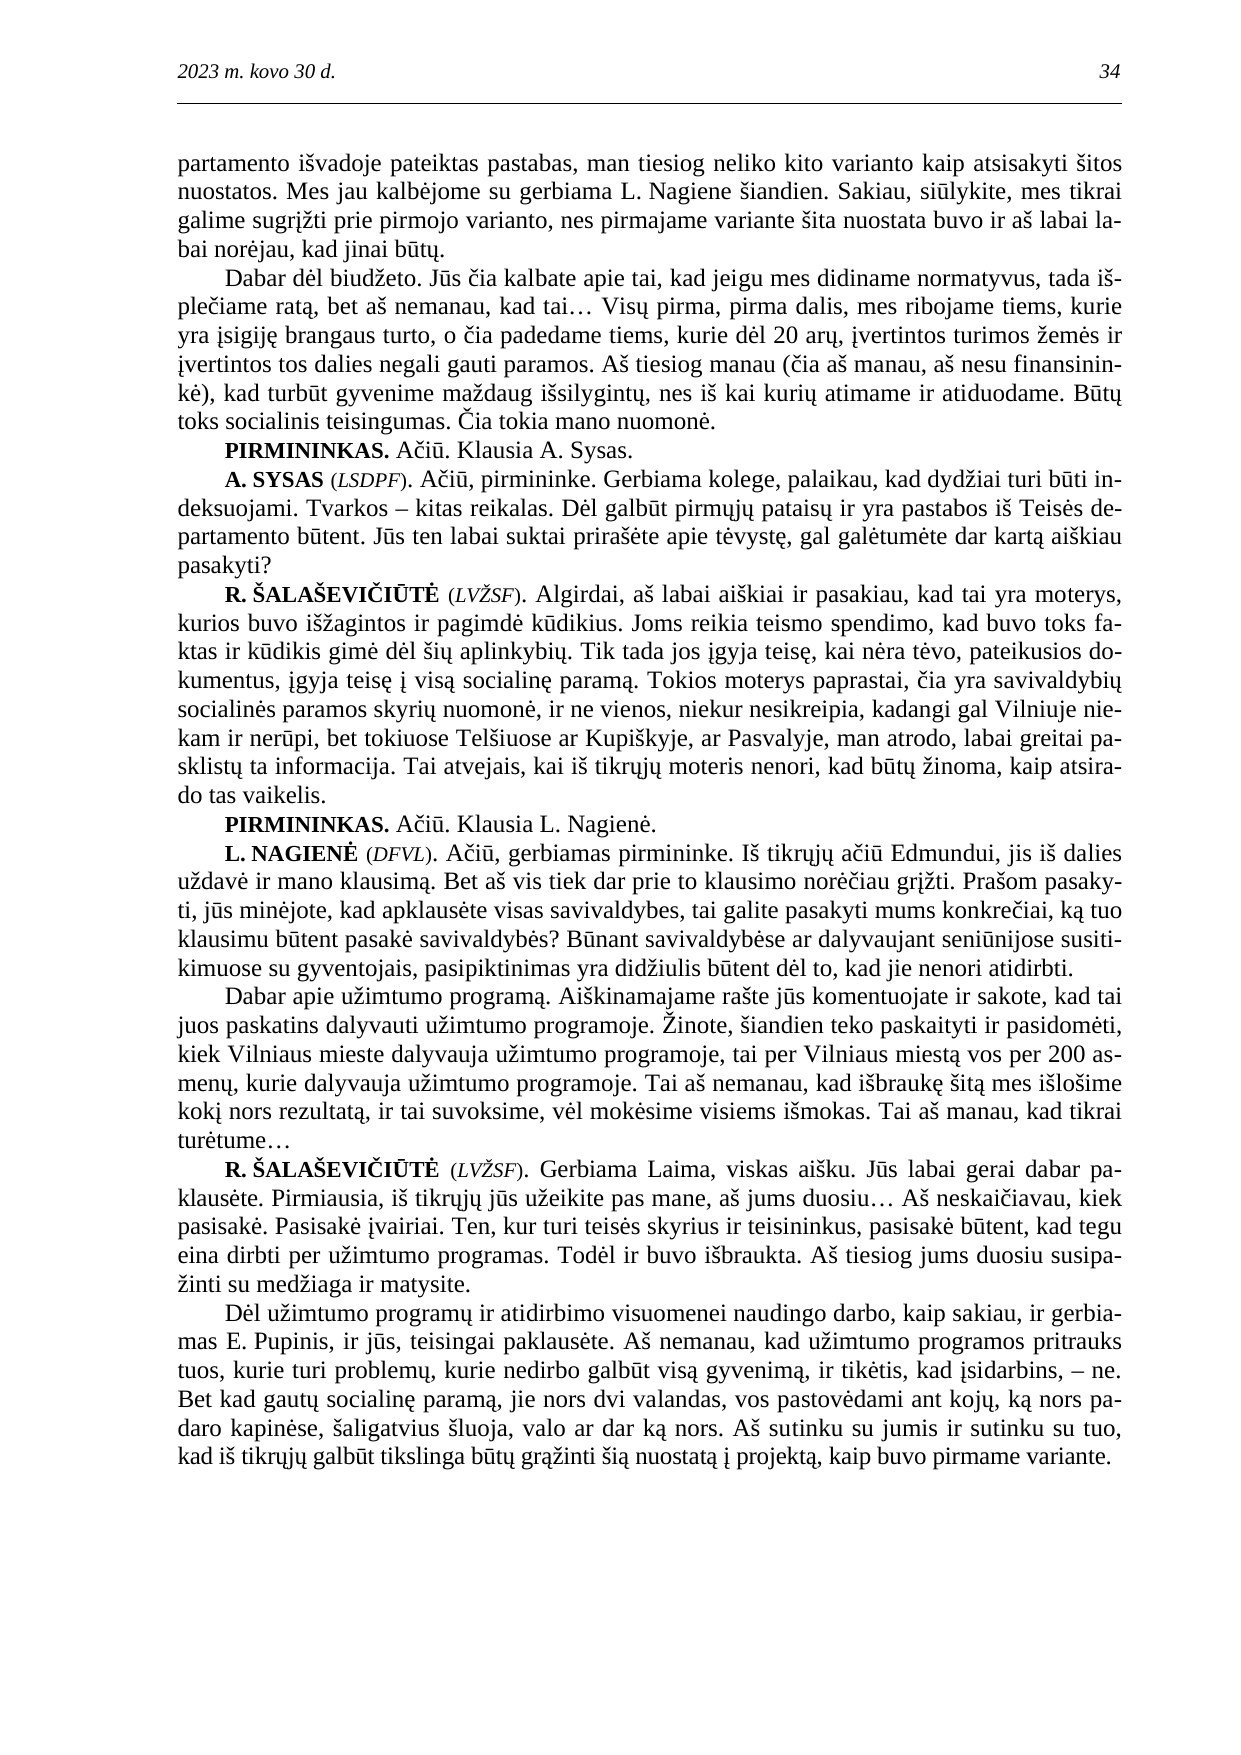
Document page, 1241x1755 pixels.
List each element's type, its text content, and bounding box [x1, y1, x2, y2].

text Da­bar apie už­im­tu­mo pro­gra­mą. Aiš­ki­na­ma­ja­me raš­te jūs ko­men­tuo­ja­te ir sa­ko­te, kad tai juos pa­ska­tins da­ly­vau­ti už­im­tu­mo pro­gra­mo­je. Ži­no­te, šian­dien te­ko pa­skai­ty­ti ir pa­si­do­mė­ti, kiek Vil­niaus mies­te da­ly­vau­ja už­im­tu­mo pro­gra­mo­je, tai per Vil­niaus mies­tą vos per 200 as­me­nų, ku­rie da­ly­vau­ja už­im­tu­mo pro­gra­mo­je. Tai aš ne­ma­nau, kad iš­brau­kę ši­tą mes iš­lo­ši­me ko­kį nors re­zul­ta­tą, ir tai su­vok­si­me, vėl mo­kė­si­me vi­siems iš­mo­kas. Tai aš ma­nau, kad tik­rai tu­rė­tu­me… [177, 981, 1122, 1154]
text PIRMININKAS. Ačiū. Klau­sia L. Na­gie­nė. [177, 809, 1122, 838]
text par­ta­men­to iš­va­do­je pa­teik­tas pa­sta­bas, man tie­siog ne­li­ko ki­to va­rian­to kaip at­si­sa­ky­ti ši­tos nuo­sta­tos. Mes jau kal­bė­jo­me su ger­bia­ma L. Na­gie­ne šian­dien. Sa­kiau, siū­ly­ki­te, mes tik­rai ga­li­me su­grįž­ti prie pir­mo­jo va­rian­to, nes pir­ma­ja­me va­rian­te ši­ta nuo­sta­ta bu­vo ir aš la­bai la­bai no­rė­jau, kad ji­nai bū­tų. [177, 148, 1122, 263]
text R. ŠALAŠEVIČIŪTĖ (LVŽSF). Al­gir­dai, aš la­bai aiš­kiai ir pa­sa­kiau, kad tai yra mo­te­rys, ku­rios bu­vo iš­ža­gin­tos ir pa­gim­dė kū­di­kius. Joms rei­kia teis­mo spen­di­mo, kad bu­vo toks fa­ktas ir kū­di­kis gi­mė dėl šių ap­lin­ky­bių. Tik ta­da jos įgy­ja tei­sę, kai nė­ra tė­vo, pa­tei­ku­sios do­ku­men­tus, įgy­ja tei­sę į vi­są so­cia­li­nę pa­ra­mą. To­kios mo­te­rys pa­pras­tai, čia yra sa­vi­val­dy­bių so­cia­li­nės pa­ra­mos sky­rių nuo­mo­nė, ir ne vie­nos, nie­kur ne­si­krei­pia, ka­dan­gi gal Vil­niu­je nie­kam ir ne­rū­pi, bet to­kiuo­se Tel­šiuo­se ar Ku­piš­ky­je, ar Pa­sva­ly­je, man at­ro­do, la­bai grei­tai pa­sklis­tų ta in­for­ma­ci­ja. Tai at­ve­jais, kai iš tik­rų­jų mo­te­ris ne­no­ri, kad bū­tų ži­no­ma, kaip at­si­ra­do tas vai­ke­lis. [177, 579, 1122, 809]
text PIRMININKAS. Ačiū. Klau­sia A. Sy­sas. [177, 435, 1122, 464]
text Dėl už­im­tu­mo pro­gra­mų ir ati­dir­bi­mo vi­suo­me­nei nau­din­go dar­bo, kaip sa­kiau, ir ger­bia­mas E. Pu­pi­nis, ir jūs, tei­sin­gai pa­klau­sė­te. Aš ne­ma­nau, kad už­im­tu­mo pro­gra­mos pri­trauks tuos, ku­rie tu­ri pro­ble­mų, ku­rie ne­dir­bo gal­būt vi­są gy­ve­ni­mą, ir ti­kė­tis, kad įsi­dar­bins, – ne. Bet kad gau­tų so­cia­li­nę pa­ra­mą, jie nors dvi va­lan­das, vos pa­sto­vė­da­mi ant ko­jų, ką nors pa­da­ro ka­pi­nė­se, ša­li­gat­vius šluo­ja, va­lo ar dar ką nors. Aš su­tin­ku su ju­mis ir su­tin­ku su tuo, kad iš tik­rų­jų gal­būt tiks­lin­ga bū­tų grą­žin­ti šią nuo­sta­tą į pro­jek­tą, kaip bu­vo pir­ma­me va­rian­te. [177, 1298, 1122, 1470]
text L. NAGIENĖ (DFVL). Ačiū, ger­bia­mas pir­mi­nin­ke. Iš tik­rų­jų ačiū Ed­mun­dui, jis iš da­lies už­da­vė ir ma­no klau­si­mą. Bet aš vis tiek dar prie to klau­si­mo no­rė­čiau grįž­ti. Pra­šom pa­sa­ky­ti, jūs mi­nė­jo­te, kad ap­klau­sė­te vi­sas sa­vi­val­dy­bes, tai ga­li­te pa­sa­ky­ti mums kon­kre­čiai, ką tuo klau­si­mu bū­tent pa­sa­kė sa­vi­val­dy­bės? Bū­nant sa­vi­val­dy­bė­se ar da­ly­vau­jant se­niū­ni­jo­se su­si­ti­ki­muo­se su gy­ven­to­jais, pa­si­pik­ti­ni­mas yra di­džiu­lis bū­tent dėl to, kad jie ne­no­ri ati­dirb­ti. [177, 838, 1122, 981]
text R. ŠALAŠEVIČIŪTĖ (LVŽSF). Ger­bia­ma Lai­ma, vis­kas aiš­ku. Jūs la­bai ge­rai da­bar pa­klau­sė­te. Pir­miau­sia, iš tik­rų­jų jūs už­ei­ki­te pas ma­ne, aš jums duo­siu… Aš ne­skai­čia­vau, kiek pa­si­sa­kė. Pa­si­sa­kė įvai­riai. Ten, kur tu­ri tei­sės sky­rius ir tei­si­nin­kus, pa­si­sa­kė bū­tent, kad te­gu ei­na dirb­ti per už­im­tu­mo pro­gra­mas. To­dėl ir bu­vo iš­brauk­ta. Aš tie­siog jums duo­siu su­si­pa­žin­ti su me­džia­ga ir ma­ty­si­te. [177, 1154, 1122, 1298]
text Da­bar dėl biu­dže­to. Jūs čia kal­ba­te apie tai, kad jei­gu mes di­di­na­me nor­ma­ty­vus, ta­da iš­ple­čia­me ra­tą, bet aš ne­ma­nau, kad tai… Vi­sų pir­ma, pir­ma da­lis, mes ri­bo­ja­me tiems, ku­rie yra įsi­gi­ję bran­gaus tur­to, o čia pa­de­da­me tiems, ku­rie dėl 20 arų, įver­tin­tos tu­ri­mos že­mės ir įver­tin­tos tos da­lies ne­ga­li gau­ti pa­ra­mos. Aš tie­siog ma­nau (čia aš ma­nau, aš ne­su fi­nan­si­nin­kė), kad tur­būt gy­ve­ni­me maž­daug iš­si­ly­gin­tų, nes iš kai ku­rių at­ima­me ir ati­duo­da­me. Bū­tų toks so­cia­li­nis tei­sin­gu­mas. Čia to­kia ma­no nuo­mo­nė. [177, 263, 1122, 435]
text A. SYSAS (LSDPF). Ačiū, pir­mi­nin­ke. Ger­bia­ma ko­le­ge, pa­lai­kau, kad dy­džiai tu­ri bū­ti in­dek­suo­ja­mi. Tvar­kos – ki­tas rei­ka­las. Dėl gal­būt pir­mų­jų pa­tai­sų ir yra pa­sta­bos iš Tei­sės de­par­ta­men­to bū­tent. Jūs ten la­bai suk­tai pri­ra­šė­te apie tė­vys­tę, gal ga­lė­tu­mė­te dar kar­tą aiš­kiau pa­sa­ky­ti? [177, 464, 1122, 579]
